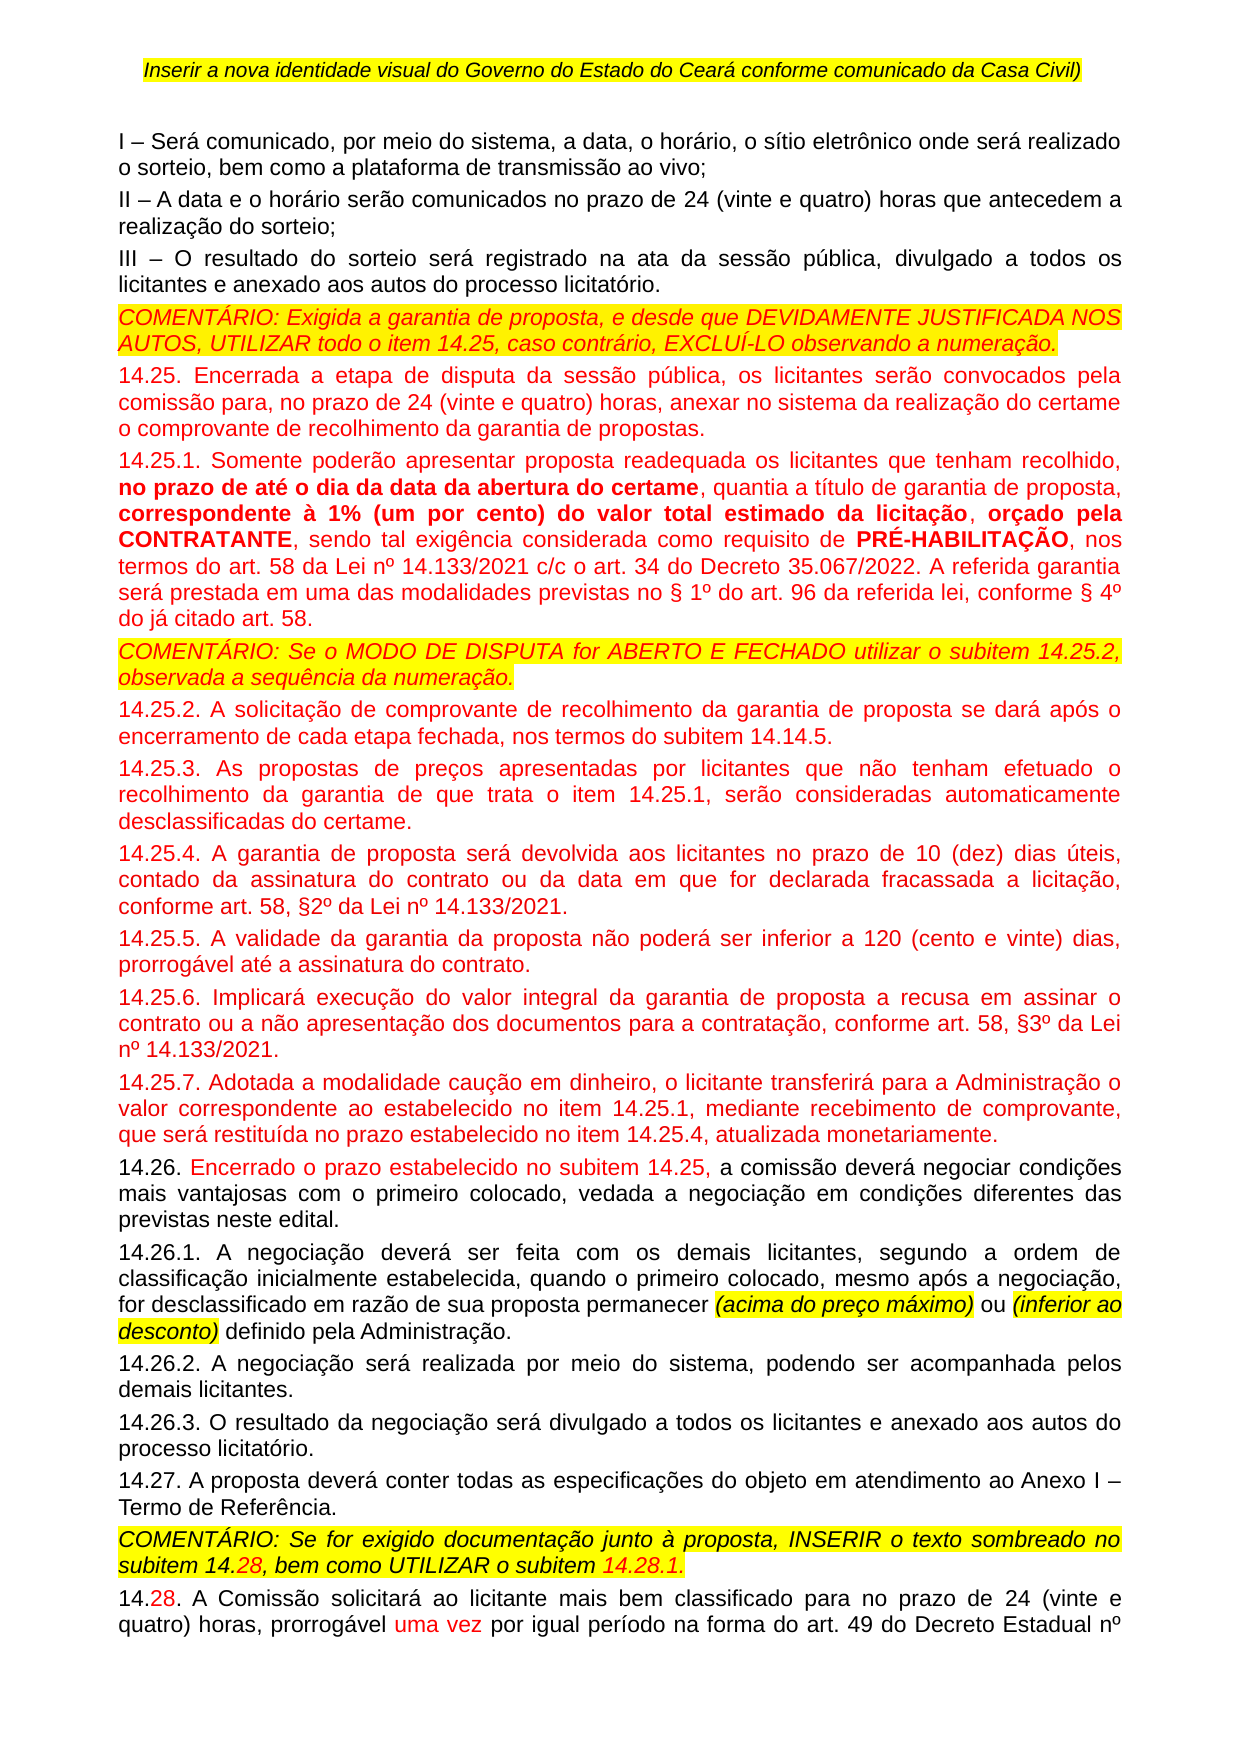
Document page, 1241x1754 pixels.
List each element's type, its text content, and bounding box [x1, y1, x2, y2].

text 14.25.5. A validade da garantia da proposta não poderá ser inferior a 120 (cento e vinte) dias, prorrogável até a assinatura do contrato. [118, 925, 1122, 978]
text 14.26.3. O resultado da negociação será divulgado a todos os licitantes e anexado aos autos do processo licitatório. [118, 1408, 1122, 1461]
text COMENTÁRIO: Se o MODO DE DISPUTA for ABERTO E FECHADO utilizar o subitem 14.25.2, observada a sequência da numeração. [118, 638, 1122, 690]
text 14.26.1. A negociação deverá ser feita com os demais licitantes, segundo a ordem de classificação inicialmente estabelecida, quando o primeiro colocado, mesmo após a negociação, for desclassificado em razão de sua proposta permanecer (acima do preço máximo) ou (inferior ao desconto) definido pela Administração. [118, 1238, 1122, 1344]
text 14.25. Encerrada a etapa de disputa da sessão pública, os licitantes serão convocados pela comissão para, no prazo de 24 (vinte e quatro) horas, anexar no sistema da realização do certame o comprovante de recolhimento da garantia de propostas. [118, 362, 1122, 441]
text 14.25.6. Implicará execução do valor integral da garantia de proposta a recusa em assinar o contrato ou a não apresentação dos documentos para a contratação, conforme art. 58, §3º da Lei nº 14.133/2021. [118, 983, 1122, 1063]
text 14.26. Encerrado o prazo estabelecido no subitem 14.25, a comissão deverá negociar condições mais vantajosas com o primeiro colocado, vedada a negociação em condições diferentes das previstas neste edital. [118, 1153, 1122, 1233]
text 14.26.2. A negociação será realizada por meio do sistema, podendo ser acompanhada pelos demais licitantes. [118, 1350, 1122, 1403]
text II – A data e o horário serão comunicados no prazo de 24 (vinte e quatro) horas que antecedem a realização do sorteio; [118, 186, 1122, 239]
text 14.25.7. Adotada a modalidade caução em dinheiro, o licitante transferirá para a Administração o valor correspondente ao estabelecido no item 14.25.1, mediante recebimento de comprovante, que será restituída no prazo estabelecido no item 14.25.4, atualizada monetariamente. [118, 1068, 1122, 1148]
text 14.25.1. Somente poderão apresentar proposta readequada os licitantes que tenham recolhido, no prazo de até o dia da data da abertura do certame, quantia a título de garantia de proposta, correspondente à 1% (um por cento) do valor total estimado da licitação, orçado pela CONTRATANTE, sendo tal exigência considerada como requisito de PRÉ-HABILITAÇÃO, nos termos do art. 58 da Lei nº 14.133/2021 c/c o art. 34 do Decreto 35.067/2022. A referida garantia será prestada em uma das modalidades previstas no § 1º do art. 96 da referida lei, conforme § 4º do já citado art. 58. [118, 447, 1122, 632]
text 14.27. A proposta deverá conter todas as especificações do objeto em atendimento ao Anexo I – Termo de Referência. [118, 1467, 1122, 1520]
text 14.25.3. As propostas de preços apresentadas por licitantes que não tenham efetuado o recolhimento da garantia de que trata o item 14.25.1, serão consideradas automaticamente desclassificadas do certame. [118, 755, 1122, 834]
text COMENTÁRIO: Se for exigido documentação junto à proposta, INSERIR o texto sombreado no subitem 14.28, bem como UTILIZAR o subitem 14.28.1. [118, 1526, 1122, 1578]
text 14.28. A Comissão solicitará ao licitante mais bem classificado para no prazo de 24 (vinte e quatro) horas, prorrogável uma vez por igual período na forma do art. 49 do Decreto Estadual nº [118, 1584, 1122, 1637]
text I – Será comunicado, por meio do sistema, a data, o horário, o sítio eletrônico onde será realizado o sorteio, bem como a plataforma de transmissão ao vivo; [118, 128, 1122, 180]
text 14.25.4. A garantia de proposta será devolvida aos licitantes no prazo de 10 (dez) dias úteis, contado da assinatura do contrato ou da data em que for declarada fracassada a licitação, conforme art. 58, §2º da Lei nº 14.133/2021. [118, 840, 1122, 919]
text COMENTÁRIO: Exigida a garantia de proposta, e desde que DEVIDAMENTE JUSTIFICADA NOS AUTOS, UTILIZAR todo o item 14.25, caso contrário, EXCLUÍ-LO observando a numeração. [118, 303, 1122, 356]
text 14.25.2. A solicitação de comprovante de recolhimento da garantia de proposta se dará após o encerramento de cada etapa fechada, nos termos do subitem 14.14.5. [118, 696, 1122, 749]
text III – O resultado do sorteio será registrado na ata da sessão pública, divulgado a todos os licitantes e anexado aos autos do processo licitatório. [118, 245, 1122, 298]
